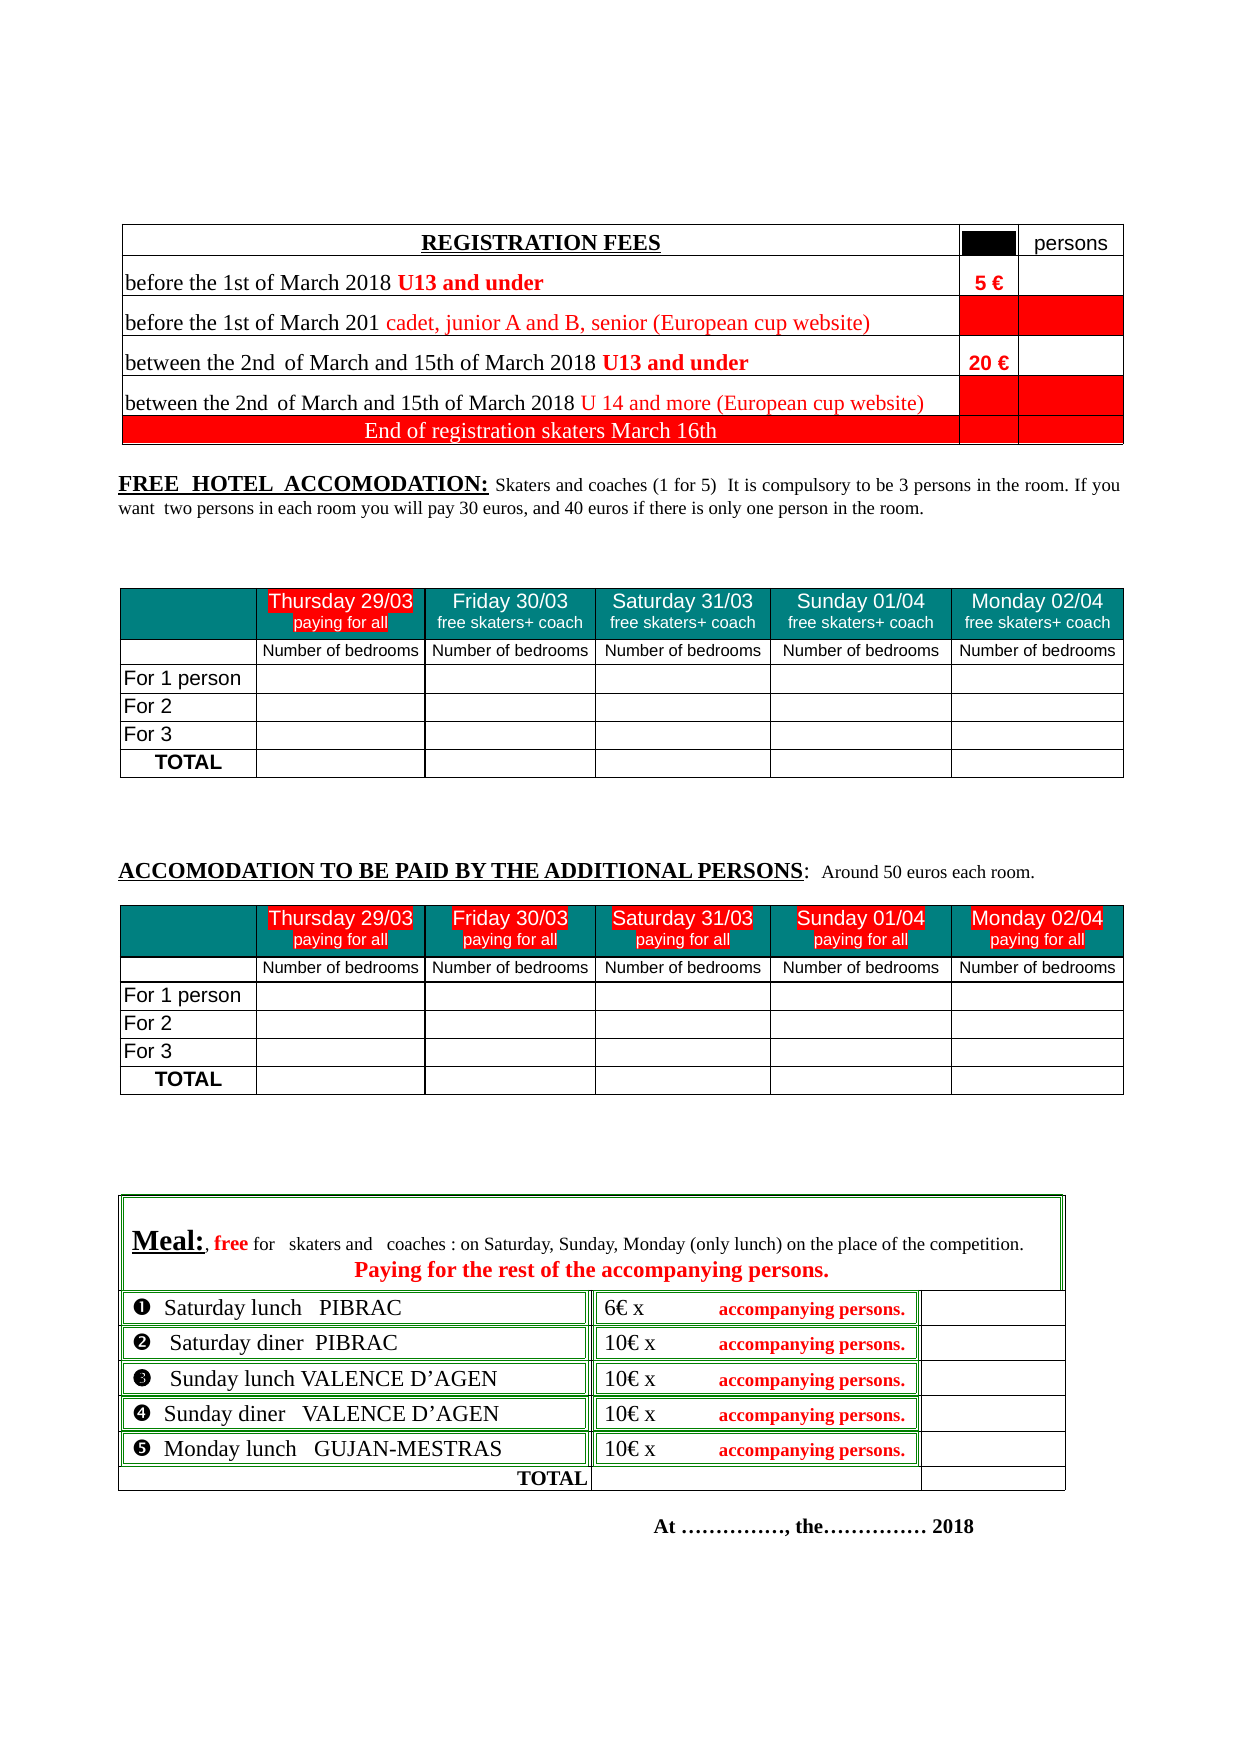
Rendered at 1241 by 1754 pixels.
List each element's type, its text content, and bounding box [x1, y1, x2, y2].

table_cell [771, 665, 951, 692]
table_cell [426, 694, 595, 721]
table_cell [952, 750, 1123, 777]
table_cell For 3 [121, 722, 256, 749]
table_cell [257, 983, 424, 1009]
table_cell For 3 [121, 1039, 256, 1066]
table_cell [771, 1011, 951, 1038]
table_cell [257, 722, 424, 749]
table_cell [922, 1326, 1065, 1360]
table_header Meal:, free for skaters and coaches : on Saturday, Sunday, Monday (only lunch) on the place of the competition. Paying for the rest of the accompanying persons. [124, 1198, 1060, 1290]
table_header [121, 589, 256, 639]
table_cell 5 € [960, 256, 1018, 295]
table_cell [257, 1011, 424, 1038]
table_cell 20 € [960, 336, 1018, 375]
table_cell [1019, 336, 1123, 375]
table_cell [596, 1011, 770, 1038]
table_cell Number of bedrooms [952, 640, 1123, 664]
table_cell [771, 722, 951, 749]
table_cell [596, 1067, 770, 1094]
table_cell For 1 person [121, 665, 256, 692]
table_cell [771, 1067, 951, 1094]
table_cell [922, 1396, 1065, 1431]
table_cell [1019, 416, 1123, 443]
table_cell Number of bedrooms [771, 640, 951, 664]
table_cell [596, 665, 770, 692]
table_cell [952, 1011, 1123, 1038]
table_cell [257, 694, 424, 721]
table_header Friday 30/03 paying for all [426, 906, 595, 956]
table_header Saturday 31/03 free skaters+ coach [596, 589, 770, 639]
table_cell [257, 1039, 424, 1066]
table_cell 10€ x accompanying persons. [597, 1399, 916, 1428]
table_cell [1019, 256, 1123, 295]
table_cell [922, 1291, 1065, 1325]
table_cell Number of bedrooms [771, 958, 951, 981]
table_cell TOTAL [119, 1467, 591, 1490]
table_cell [426, 983, 595, 1009]
table_cell [922, 1467, 1065, 1490]
table_cell [960, 416, 1018, 443]
table_cell [596, 694, 770, 721]
table_cell Number of bedrooms [426, 640, 595, 664]
table_cell [952, 983, 1123, 1009]
table_cell [771, 1039, 951, 1066]
table_header Friday 30/03 free skaters+ coach [426, 589, 595, 639]
table_cell For 2 [121, 694, 256, 721]
table_cell Number of bedrooms [257, 640, 424, 664]
table_cell [952, 722, 1123, 749]
table_header Thursday 29/03 paying for all [257, 906, 424, 956]
table_cell TOTAL [121, 1067, 256, 1094]
table_cell [771, 694, 951, 721]
table_cell [426, 750, 595, 777]
table_cell [257, 750, 424, 777]
table_cell [952, 1067, 1123, 1094]
table_cell End of registration skaters March 16th [123, 416, 959, 443]
table_header REGISTRATION FEES [123, 225, 959, 255]
text FREE HOTEL ACCOMODATION: Skaters and coaches (1 for 5) It is compulsory to be 3 persons in the room. If you want two persons in each room you will pay 30 euros, and 40 euros if there is only one person in the room. [118, 470, 1122, 518]
table_cell [952, 694, 1123, 721]
table_cell between the 2nd of March and 15th of March 2018 U 14 and more (European cup website) [123, 376, 959, 415]
table_header Sunday 01/04 free skaters+ coach [771, 589, 951, 639]
table_header [121, 906, 256, 956]
text ACCOMODATION TO BE PAID BY THE ADDITIONAL PERSONS: Around 50 euros each room. [118, 857, 1122, 883]
table_cell TOTAL [121, 750, 256, 777]
table_cell before the 1st of March 2018 U13 and under [123, 256, 959, 295]
table_cell [596, 750, 770, 777]
table_cell Number of bedrooms [257, 958, 424, 981]
table_cell For 2 [121, 1011, 256, 1038]
table_header persons [1019, 225, 1123, 255]
table_cell [960, 376, 1018, 415]
table_cell [257, 665, 424, 692]
table_cell [771, 750, 951, 777]
table_cell before the 1st of March 201 cadet, junior A and B, senior (European cup website) [123, 296, 959, 335]
table_cell [426, 665, 595, 692]
table_header Monday 02/04 free skaters+ coach [952, 589, 1123, 639]
table_header Monday 02/04 paying for all [952, 906, 1123, 956]
table_cell Number of bedrooms [596, 640, 770, 664]
table_header Thursday 29/03 paying for all [257, 589, 424, 639]
text At ……………, the…………… 2018 [118, 1514, 1122, 1538]
table_cell [121, 958, 256, 981]
table_cell between the 2nd of March and 15th of March 2018 U13 and under [123, 336, 959, 375]
table_cell [426, 1039, 595, 1066]
table_cell [952, 1039, 1123, 1066]
table_cell [922, 1432, 1065, 1466]
table_cell [426, 722, 595, 749]
table_cell Number of bedrooms [596, 958, 770, 981]
table_header Sunday 01/04 paying for all [771, 906, 951, 956]
table_cell [596, 1039, 770, 1066]
table_cell [592, 1467, 921, 1490]
table_cell [771, 983, 951, 1009]
table_cell [1019, 296, 1123, 335]
table_cell [596, 722, 770, 749]
table_cell [922, 1361, 1065, 1395]
table_cell Number of bedrooms [426, 958, 595, 981]
table_cell [596, 983, 770, 1009]
table_cell Number of bedrooms [952, 958, 1123, 981]
table_cell [952, 665, 1123, 692]
table_cell [257, 1067, 424, 1094]
table_header [960, 225, 1018, 255]
table_cell For 1 person [121, 983, 256, 1009]
table_cell [426, 1011, 595, 1038]
table_cell [121, 640, 256, 664]
table_cell  Sunday diner VALENCE D’AGEN [124, 1399, 585, 1428]
table_cell [1019, 376, 1123, 415]
table_cell [960, 296, 1018, 335]
table_cell [426, 1067, 595, 1094]
table_header Saturday 31/03 paying for all [596, 906, 770, 956]
